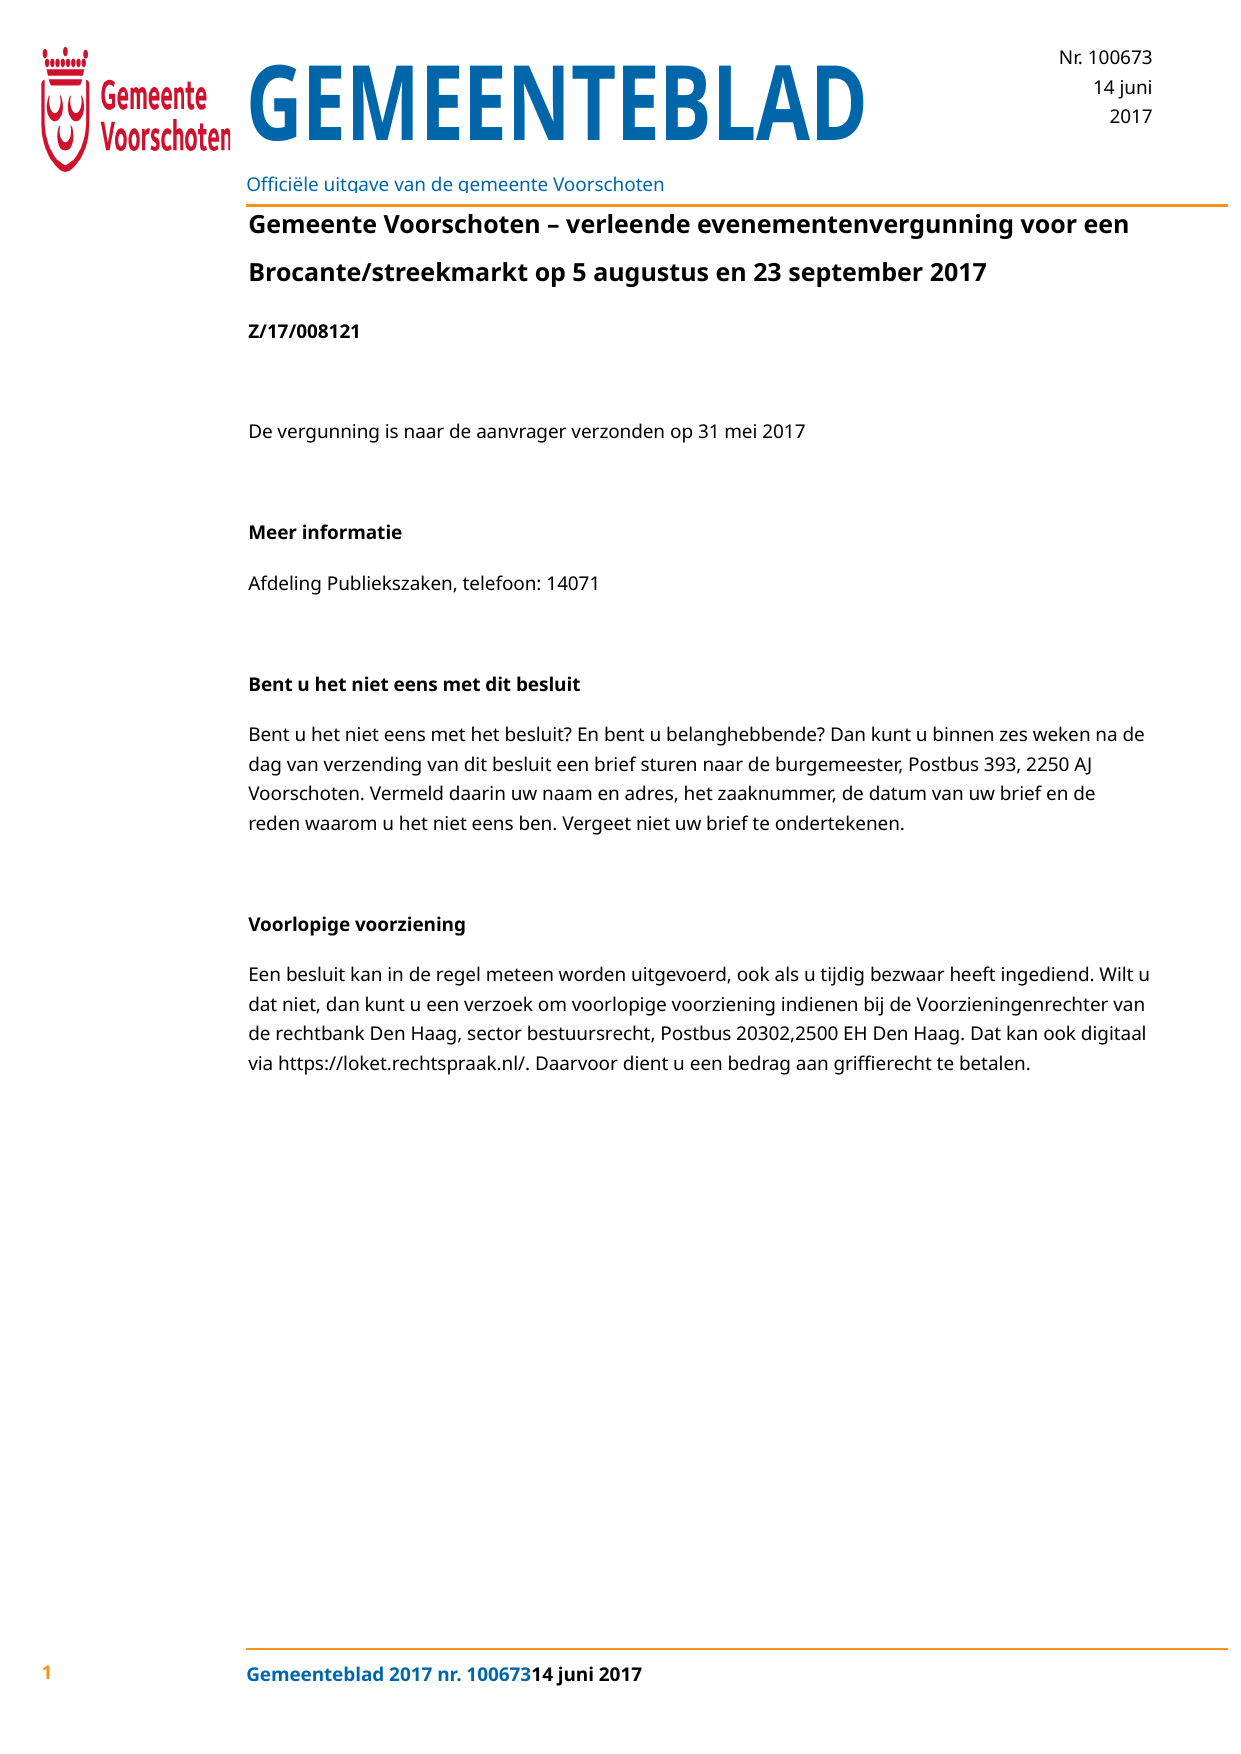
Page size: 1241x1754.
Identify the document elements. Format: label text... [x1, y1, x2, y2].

text Voorlopige voorziening [248, 911, 1152, 937]
picture [41, 47, 231, 172]
text Bent u het niet eens met het besluit? En bent u belanghebbende? Dan kunt u binnen zes weken na de dag van verzending van dit besluit een brief sturen naar de burgemeester, Postbus 393, 2250 AJ Voorschoten. Vermeld daarin uw naam en adres, het zaaknummer, de datum van uw brief en de reden waarom u het niet eens ben. Vergeet niet uw brief te ondertekenen. [248, 721, 1152, 836]
text De vergunning is naar de aanvrager verzonden op 31 mei 2017 [248, 419, 1152, 444]
text Meer informatie [248, 519, 1152, 545]
text Bent u het niet eens met dit besluit [248, 671, 1152, 697]
text Afdeling Publiekszaken, telefoon: 14071 [248, 570, 1152, 596]
text Z/17/008121 [248, 318, 1152, 344]
text Gemeente Voorschoten – verleende evenementenvergunning voor een Brocante/streekmarkt op 5 augustus en 23 september 2017 [248, 207, 1152, 288]
text Een besluit kan in de regel meteen worden uitgevoerd, ook als u tijdig bezwaar heeft ingediend. Wilt u dat niet, dan kunt u een verzoek om voorlopige voorziening indienen bij de Voorzieningenrechter van de rechtbank Den Haag, sector bestuursrecht, Postbus 20302,2500 EH Den Haag. Dat kan ook digitaal via https://loket.rechtspraak.nl/. Daarvoor dient u een bedrag aan griffierecht te betalen. [248, 961, 1152, 1076]
